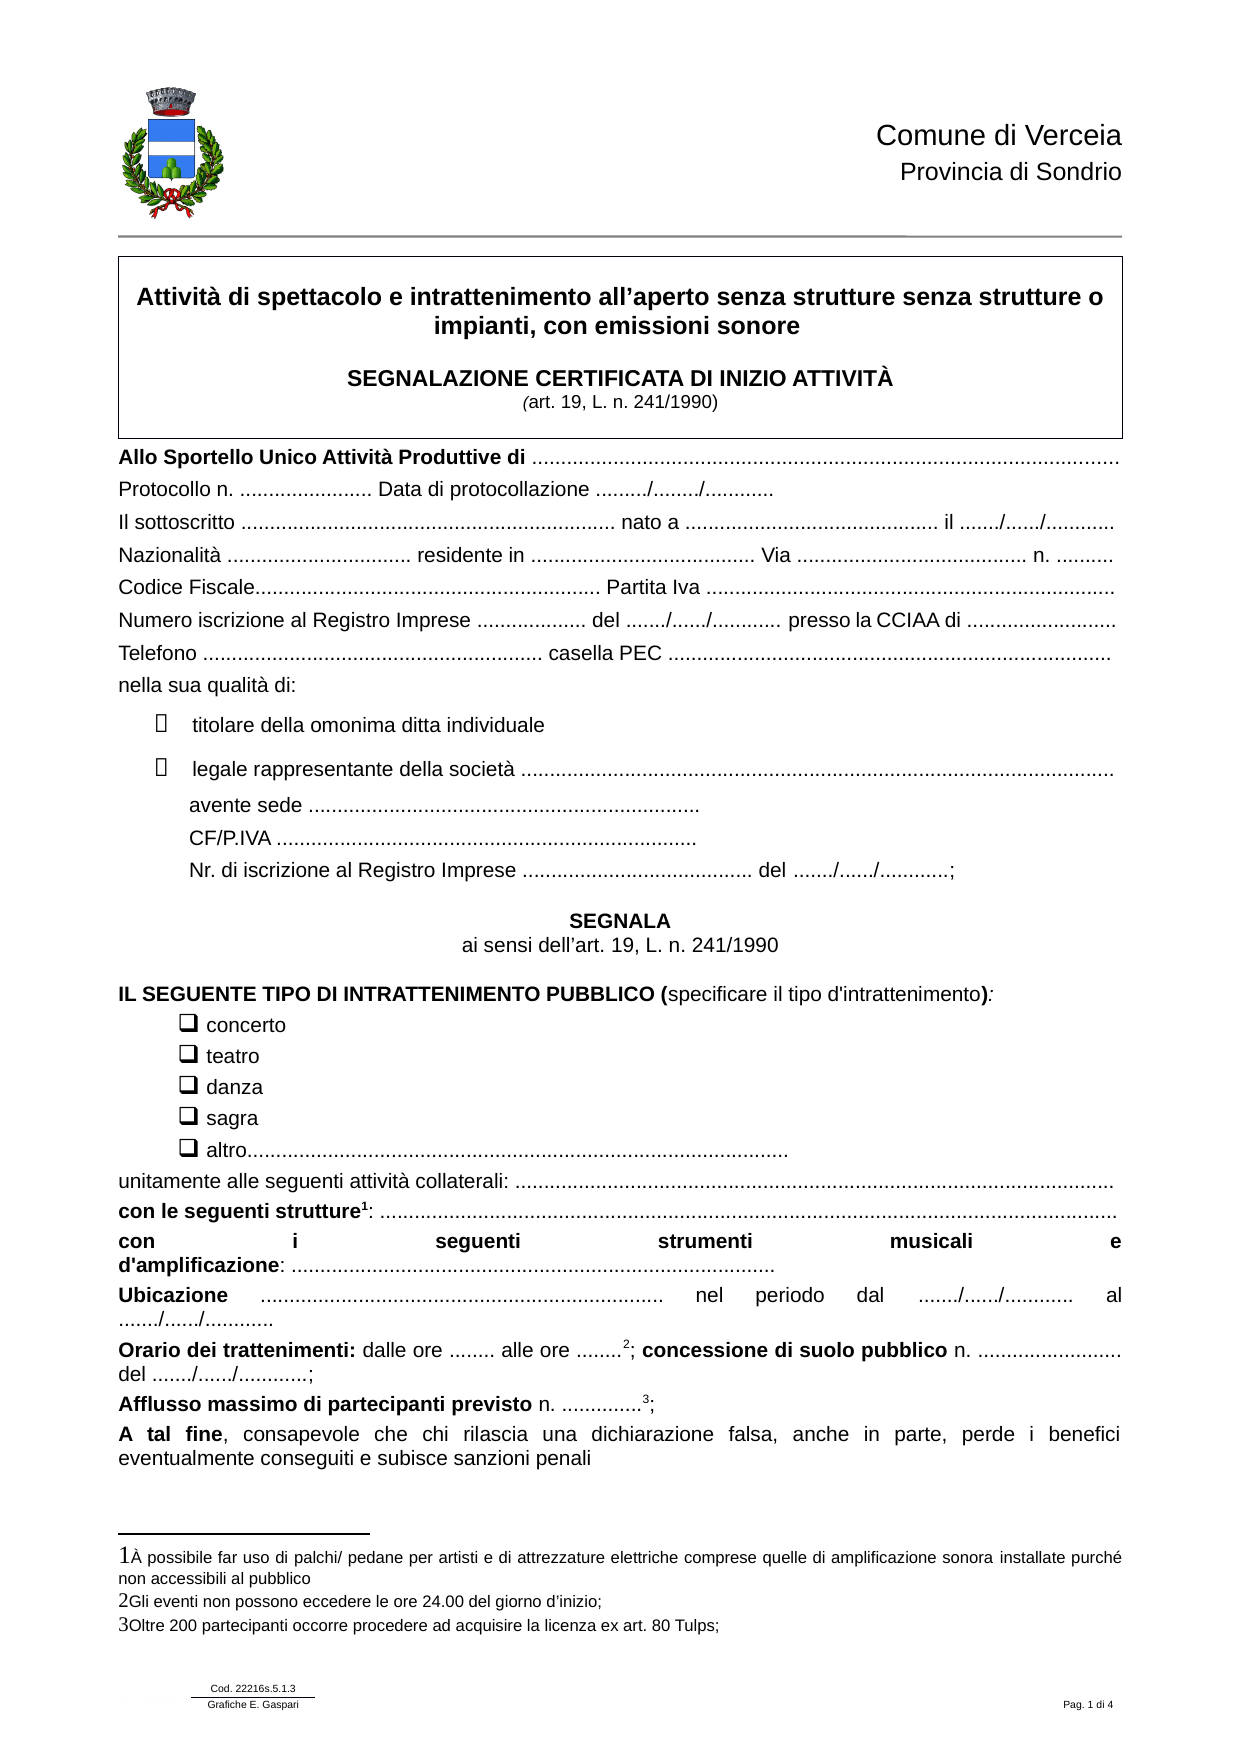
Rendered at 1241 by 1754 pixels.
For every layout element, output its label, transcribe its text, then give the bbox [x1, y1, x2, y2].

text  concerto [177, 1012, 1122, 1037]
text Gli eventi non possono eccedere le ore 24.00 del giorno d’inizio; [118, 1588, 1122, 1612]
text avente sede .................................................................... [189, 793, 1122, 817]
table_header Attività di spettacolo e intrattenimento all’aperto senza strutture senza strutture o impianti, con emissioni sonore SEGNALAZIONE CERTIFICATA DI INIZIO ATTIVITÀ (art. 19, L. n. 241/1990) [119, 257, 1122, 437]
text con i seguenti strumenti musicali e d'amplificazione: .................................................................................... [118, 1229, 1122, 1277]
text  legale rappresentante della società ....................................................................................................... [153, 749, 1122, 783]
text CF/P.IVA ......................................................................... [189, 825, 1122, 849]
text Provincia di Sondrio [224, 157, 1122, 185]
text Nr. di iscrizione al Registro Imprese ........................................ del ......./....../............; [189, 858, 1122, 882]
text SEGNALA [118, 909, 1122, 933]
text Codice Fiscale............................................................ Partita Iva ....................................................................... [118, 575, 1122, 599]
text IL SEGUENTE TIPO DI INTRATTENIMENTO PUBBLICO (specificare il tipo d'intrattenimento): [118, 982, 1122, 1006]
text Telefono ........................................................... casella PEC ............................................................................. [118, 640, 1122, 664]
text con le seguenti strutture: ................................................................................................................................ [118, 1199, 1122, 1223]
text Comune di Verceia [224, 118, 1122, 152]
text  altro.............................................................................................. [177, 1137, 1122, 1162]
text A tal fine, consapevole che chi rilascia una dichiarazione falsa, anche in parte, perde i benefici eventualmente conseguiti e subisce sanzioni penali [118, 1422, 1122, 1470]
text  danza [177, 1075, 1122, 1100]
text À possibile far uso di palchi/ pedane per artisti e di attrezzature elettriche comprese quelle di amplificazione sonora installate purché non accessibili al pubblico [118, 1540, 1122, 1588]
text Protocollo n. ....................... Data di protocollazione ........./......../............ [118, 477, 1122, 501]
text Afflusso massimo di partecipanti previsto n. ..............; [118, 1392, 1122, 1416]
text unitamente alle seguenti attività collaterali: ........................................................................................................ [118, 1169, 1122, 1193]
text  sagra [177, 1106, 1122, 1131]
text  titolare della omonima ditta individuale [153, 706, 1122, 739]
text Nazionalità ................................ residente in ....................................... Via ........................................ n. .......... [118, 542, 1122, 566]
text Ubicazione ...................................................................... nel periodo dal ......./....../............ al ......./....../............ [118, 1283, 1122, 1331]
text nella sua qualità di: [118, 673, 1122, 697]
text Orario dei trattenimenti: dalle ore ........ alle ore ........; concessione di suolo pubblico n. ......................... del ......./....../............; [118, 1337, 1122, 1385]
text Oltre 200 partecipanti occorre procedere ad acquisire la licenza ex art. 80 Tulps; [118, 1612, 1122, 1636]
text Numero iscrizione al Registro Imprese ................... del ......./....../............ presso la CCIAA di .......................... [118, 608, 1122, 632]
text ai sensi dell’art. 19, L. n. 241/1990 [118, 933, 1122, 957]
text Allo Sportello Unico Attività Produttive di [118, 445, 1122, 469]
picture [122, 87, 224, 219]
text  teatro [177, 1044, 1122, 1069]
text Il sottoscritto ................................................................. nato a ............................................ il ......./....../............ [118, 510, 1122, 534]
